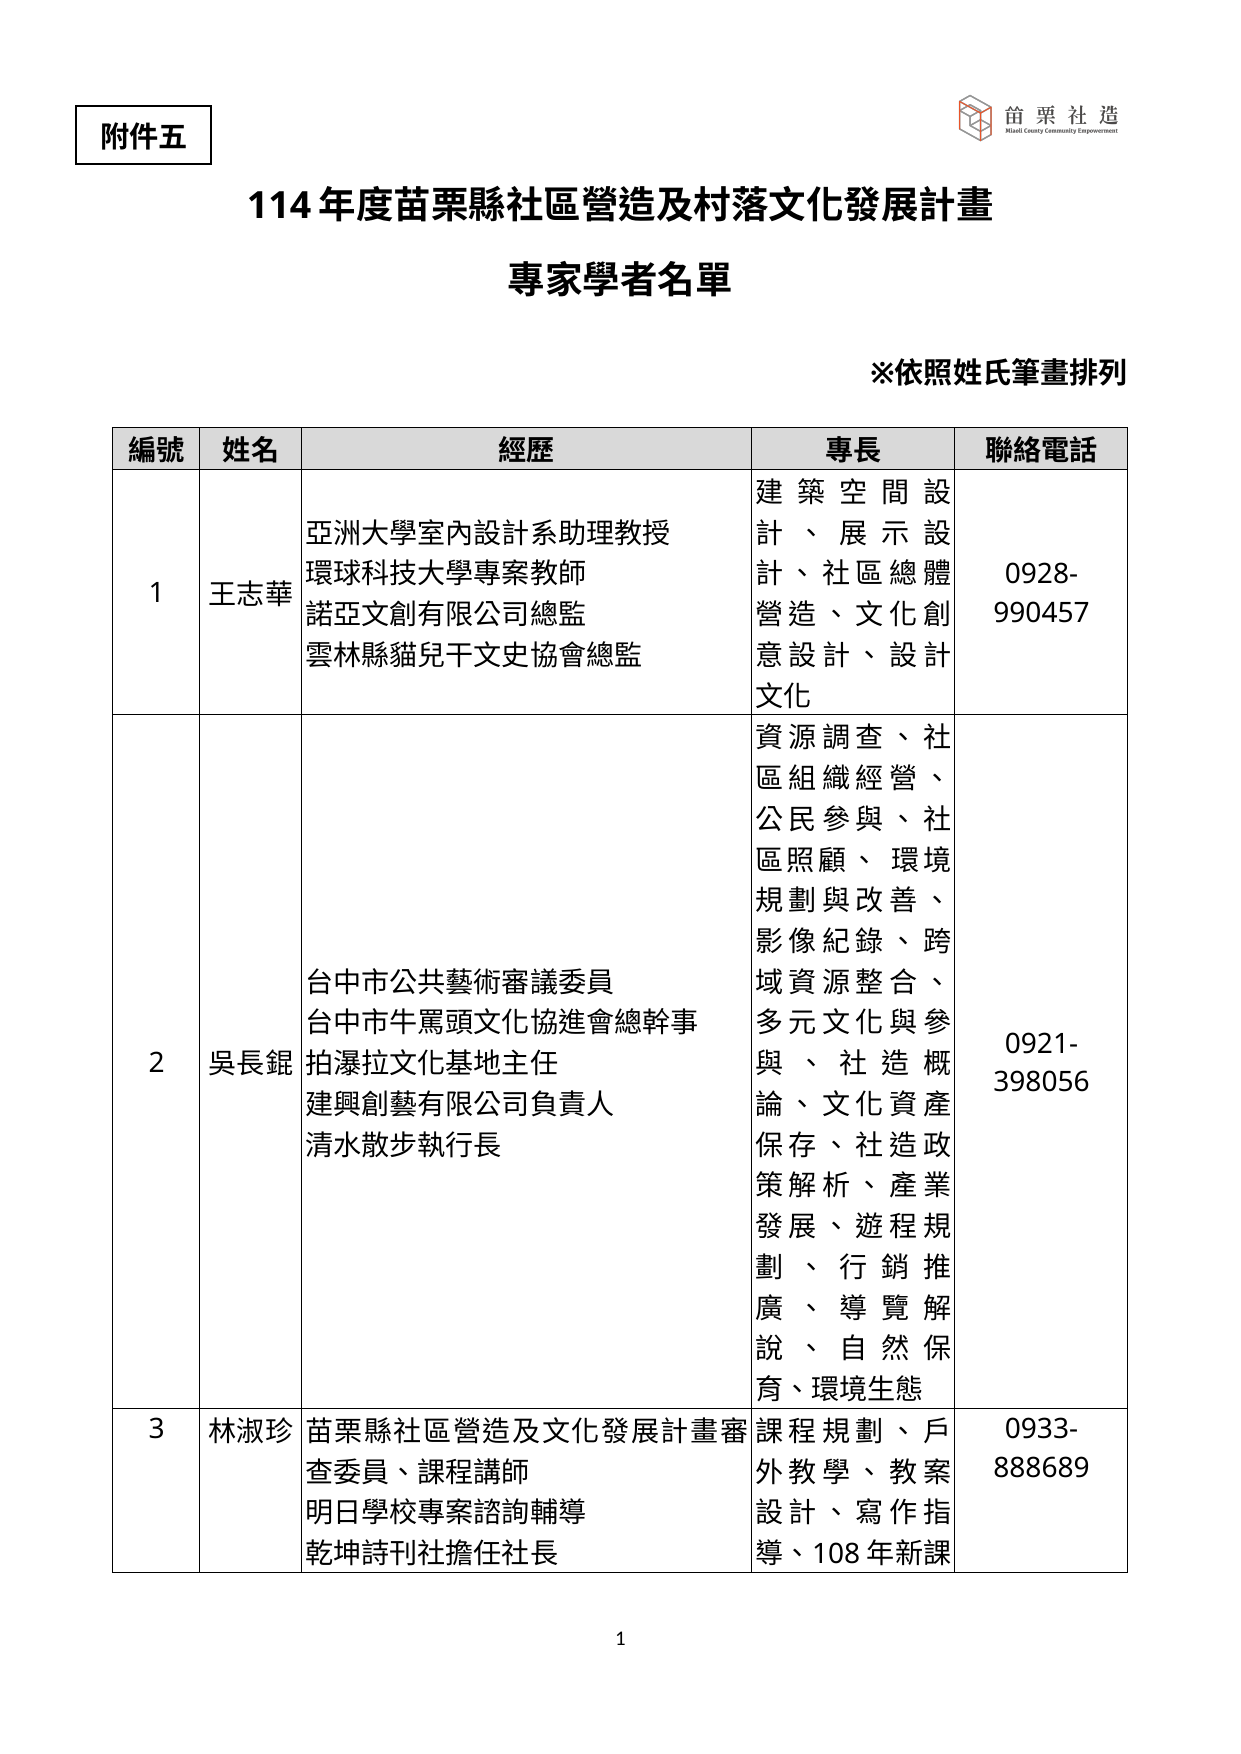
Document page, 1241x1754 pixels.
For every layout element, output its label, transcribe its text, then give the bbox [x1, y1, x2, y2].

picture [947, 88, 1128, 148]
table_cell 林淑珍 [200, 1409, 301, 1572]
table_cell 王志華 [200, 470, 301, 714]
table_cell 亞洲大學室內設計系助理教授 環球科技大學專案教師 諾亞文創有限公司總監 雲林縣貓兒干文史協會總監 [302, 470, 751, 714]
table_cell 2 [113, 715, 199, 1408]
table_header 聯絡電話 [955, 428, 1127, 469]
table_cell 建築空間設計、展示設計、社區總體營造、文化創意設計、設計文化 [752, 470, 954, 714]
text 附件五 [91, 113, 196, 156]
table_cell 資源調查、社區組織經營、公民參與、社區照顧、 環境規劃與改善、影像紀錄、跨域資源整合、多元文化與參與、社造概論、文化資產保存、社造政策解析、產業發展、遊程規劃、行銷推廣、導覽解說、自然保育、環境生態 [752, 715, 954, 1408]
table_cell 台中市公共藝術審議委員 台中市牛罵頭文化協進會總幹事 拍瀑拉文化基地主任 建興創藝有限公司負責人 清水散步執行長 [302, 715, 751, 1408]
table_cell 課程規劃、戶外教學、教案設計、寫作指導、108年新課 [752, 1409, 954, 1572]
table_header 經歷 [302, 428, 751, 469]
table_cell 0921-398056 [955, 715, 1127, 1408]
table_cell 0928-990457 [955, 470, 1127, 714]
table_cell 1 [113, 470, 199, 714]
table_header 編號 [113, 428, 199, 469]
text ※依照姓氏筆畫排列 [112, 333, 1128, 408]
table_header 姓名 [200, 428, 301, 469]
table_cell 0933-888689 [955, 1409, 1127, 1572]
table_header 專長 [752, 428, 954, 469]
text 專家學者名單 [112, 239, 1128, 314]
text 114年度苗栗縣社區營造及村落文化發展計畫 [112, 164, 1128, 239]
table_cell 苗栗縣社區營造及文化發展計畫審查委員、課程講師 明日學校專案諮詢輔導 乾坤詩刊社擔任社長 [302, 1409, 751, 1572]
table_cell 吳長錕 [200, 715, 301, 1408]
table_cell 3 [113, 1409, 199, 1572]
